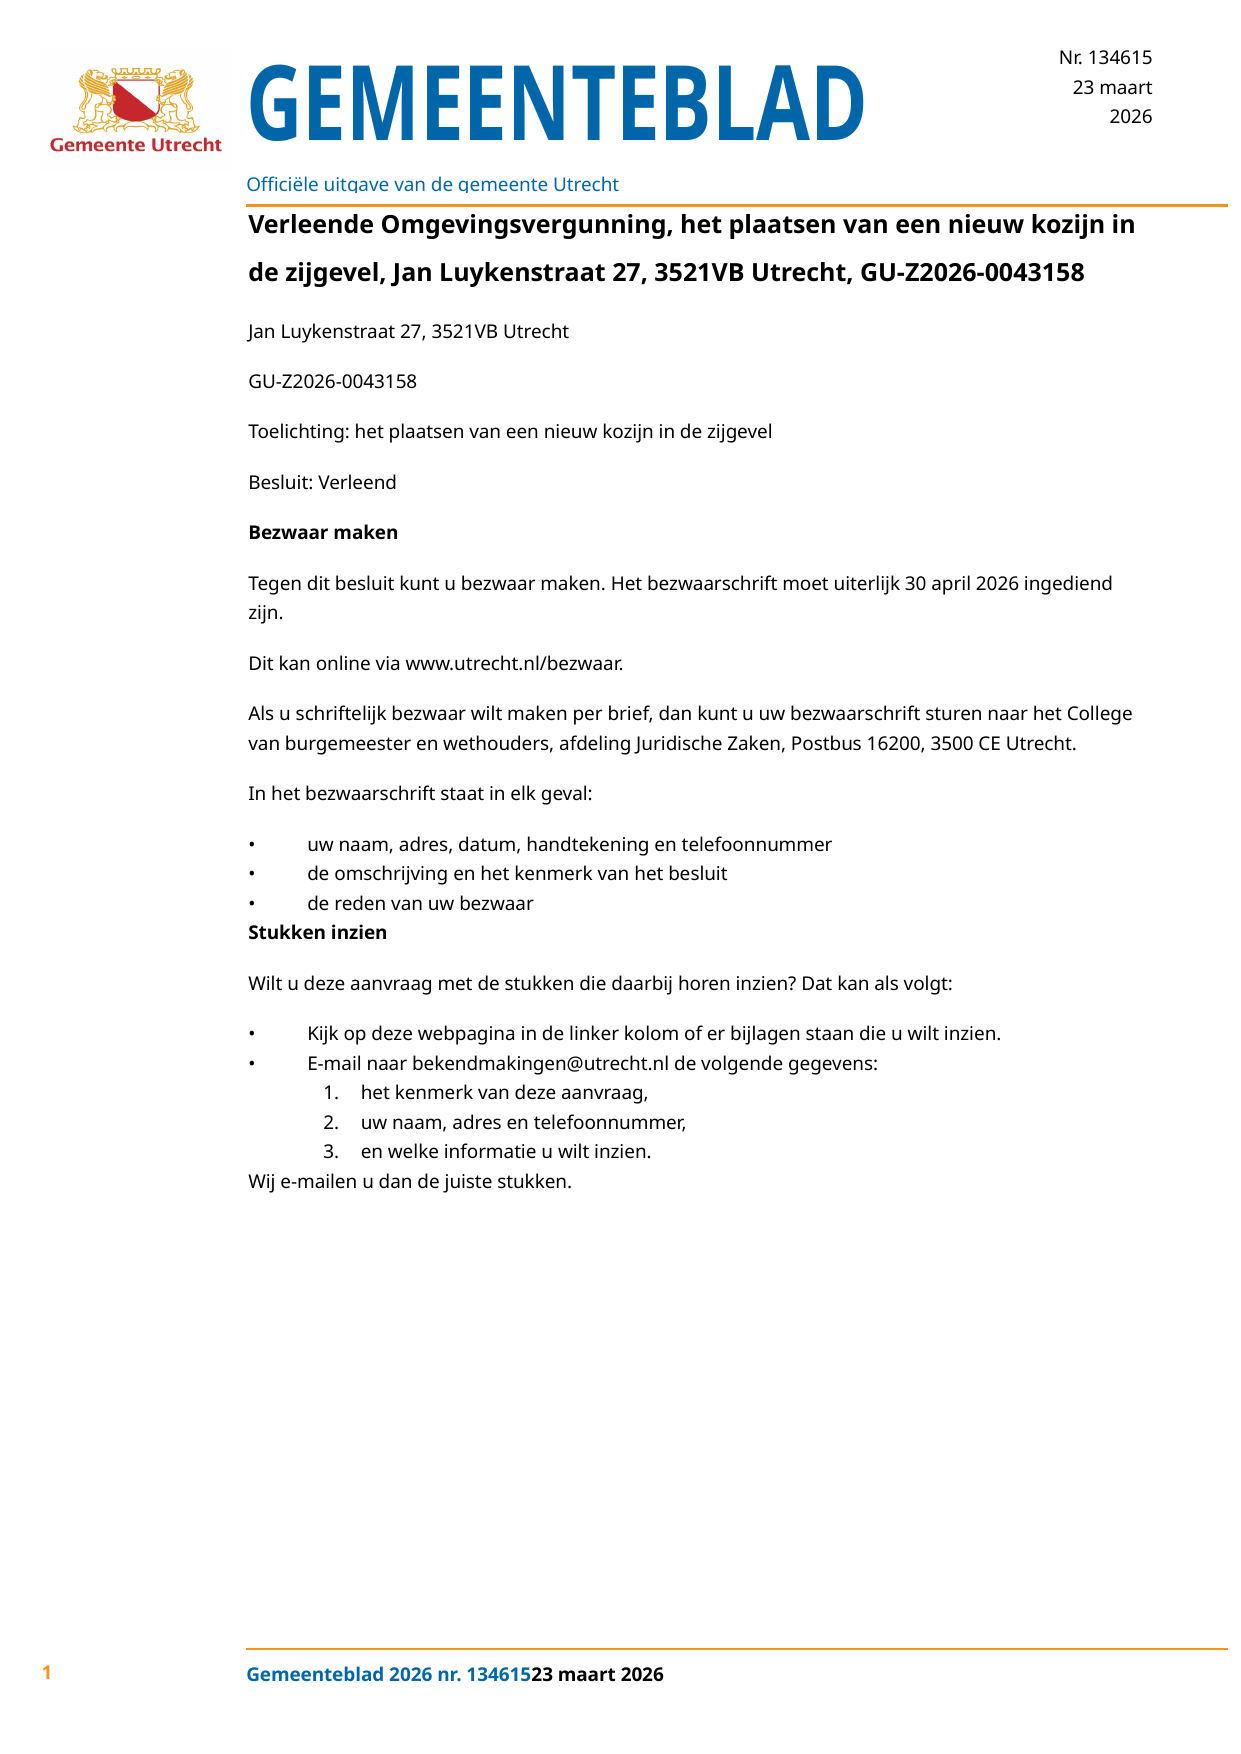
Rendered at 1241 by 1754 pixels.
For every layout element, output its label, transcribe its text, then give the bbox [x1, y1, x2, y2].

text Toelichting: het plaatsen van een nieuw kozijn in de zijgevel [248, 419, 1152, 444]
list uw naam, adres, datum, handtekening en telefoonnummer [248, 831, 1152, 857]
list de omschrijving en het kenmerk van het besluit [248, 860, 1152, 886]
text Tegen dit besluit kunt u bezwaar maken. Het bezwaarschrift moet uiterlijk 30 april 2026 ingediend zijn. [248, 570, 1152, 625]
text In het bezwaarschrift staat in elk geval: [248, 780, 1152, 806]
text Als u schriftelijk bezwaar wilt maken per brief, dan kunt u uw bezwaarschrift sturen naar het College van burgemeester en wethouders, afdeling Juridische Zaken, Postbus 16200, 3500 CE Utrecht. [248, 700, 1152, 756]
picture [41, 47, 231, 172]
text Verleende Omgevingsvergunning, het plaatsen van een nieuw kozijn in de zijgevel, Jan Luykenstraat 27, 3521VB Utrecht, GU-Z2026-0043158 [248, 207, 1152, 288]
text Stukken inzien [248, 919, 1152, 945]
text GU-Z2026-0043158 [248, 368, 1152, 394]
list uw naam, adres en telefoonnummer, [323, 1109, 1152, 1135]
list en welke informatie u wilt inzien. [323, 1139, 1152, 1164]
list Kijk op deze webpagina in de linker kolom of er bijlagen staan die u wilt inzien. [248, 1020, 1152, 1046]
text Dit kan online via www.utrecht.nl/bezwaar. [248, 650, 1152, 676]
list het kenmerk van deze aanvraag, [323, 1079, 1152, 1105]
list de reden van uw bezwaar [248, 890, 1152, 916]
text Wilt u deze aanvraag met de stukken die daarbij horen inzien? Dat kan als volgt: [248, 970, 1152, 996]
text Jan Luykenstraat 27, 3521VB Utrecht [248, 318, 1152, 344]
text Wij e-mailen u dan de juiste stukken. [248, 1168, 1152, 1194]
text Besluit: Verleend [248, 469, 1152, 495]
text Bezwaar maken [248, 519, 1152, 545]
list E-mail naar bekendmakingen@utrecht.nl de volgende gegevens: [248, 1050, 1152, 1076]
